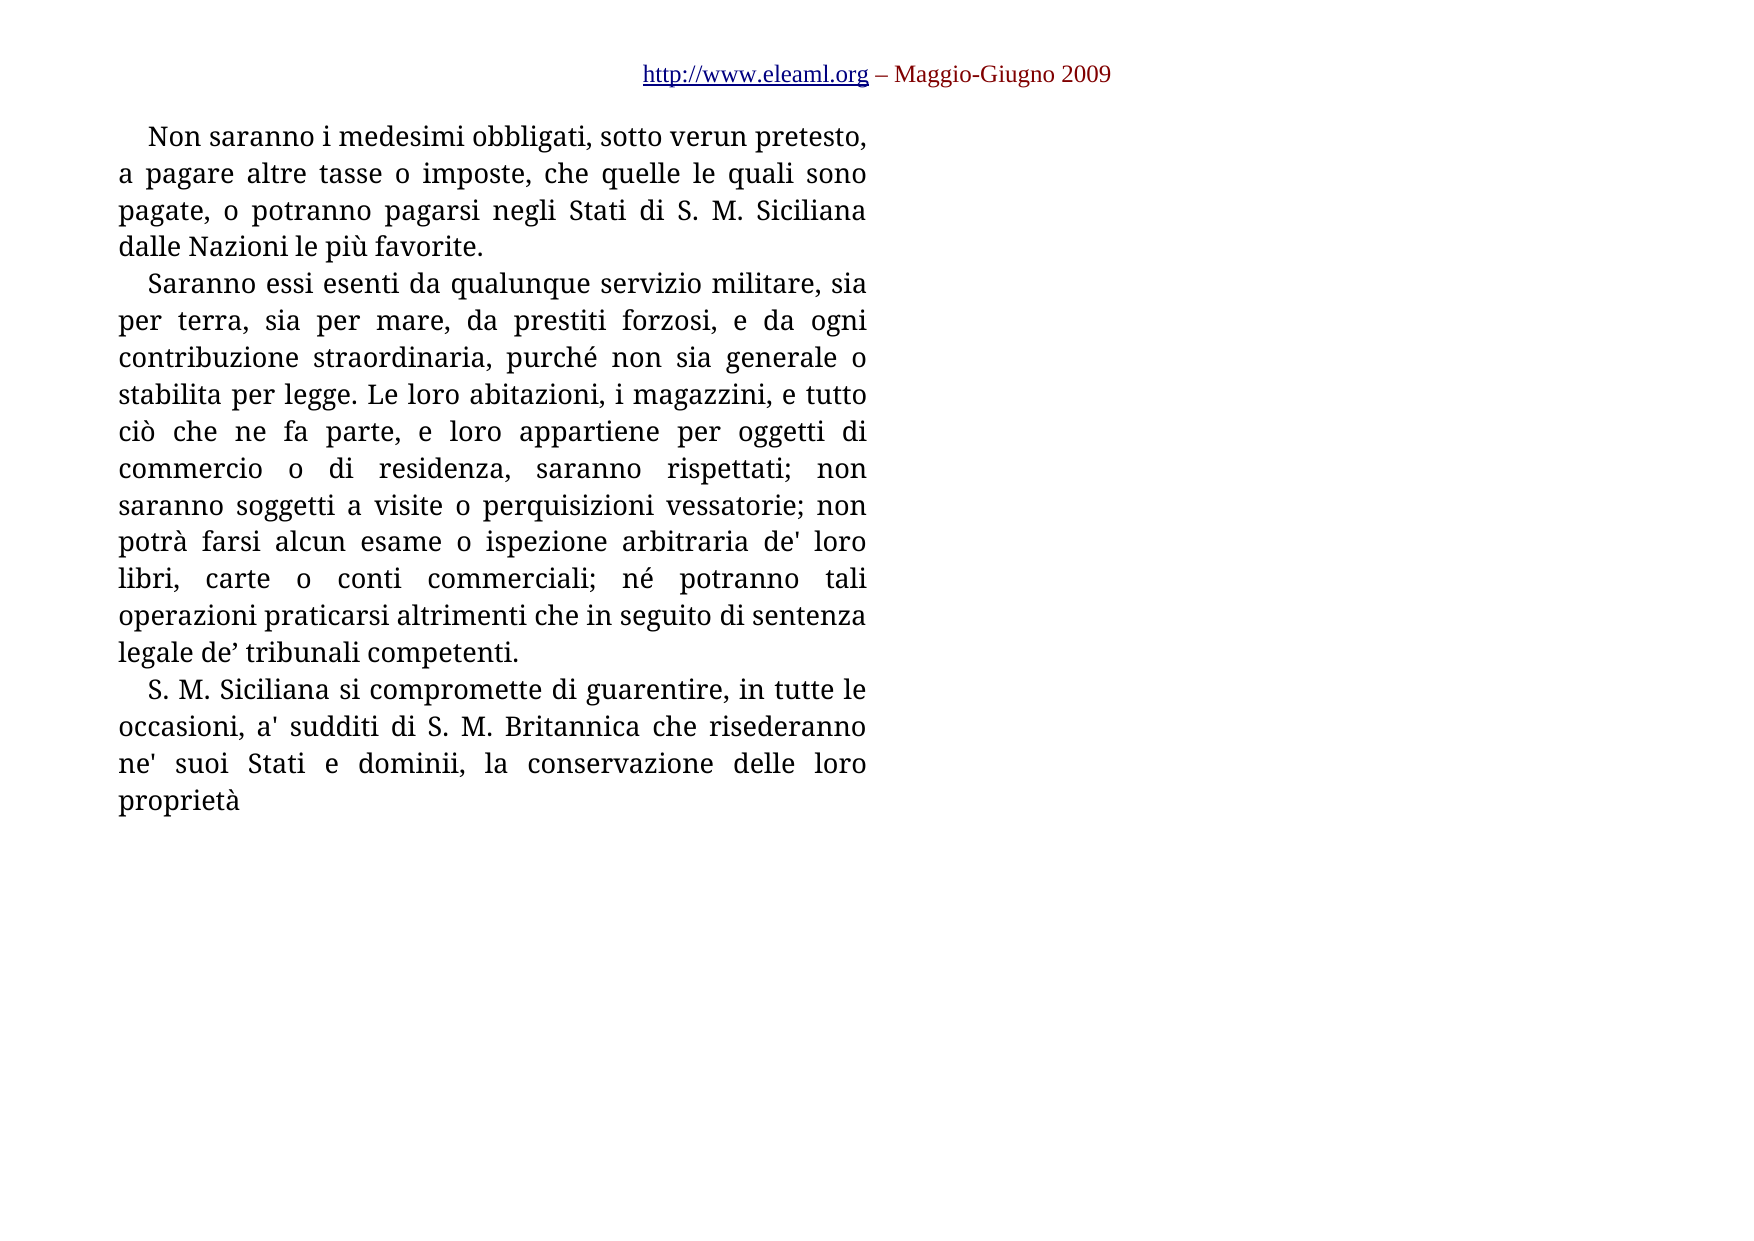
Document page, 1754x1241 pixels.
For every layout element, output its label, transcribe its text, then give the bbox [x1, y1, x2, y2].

text S. M. Siciliana si compromette di guarentire, in tutte le occasioni, a' sudditi di S. M. Britannica che risederanno ne' suoi Stati e dominii, la conservazione delle loro proprietà [118, 670, 868, 818]
text Saranno essi esenti da qualunque servizio militare, sia per terra, sia per mare, da prestiti forzosi, e da ogni contribuzione straordinaria, purché non sia generale o stabilita per legge. Le loro abitazioni, i magazzini, e tutto ciò che ne fa parte, e loro appartiene per oggetti di commercio o di residenza, saranno rispettati; non saranno soggetti a visite o perquisizioni vessatorie; non potrà farsi alcun esame o ispezione arbitraria de' loro libri, carte o conti commerciali; né potranno tali operazioni praticarsi altrimenti che in seguito di sentenza legale de’ tribunali competenti. [118, 265, 868, 670]
text Non saranno i medesimi obbligati, sotto verun pretesto, a pagare altre tasse o imposte, che quelle le quali sono pagate, o potranno pagarsi negli Stati di S. M. Siciliana dalle Nazioni le più favorite. [118, 117, 868, 265]
